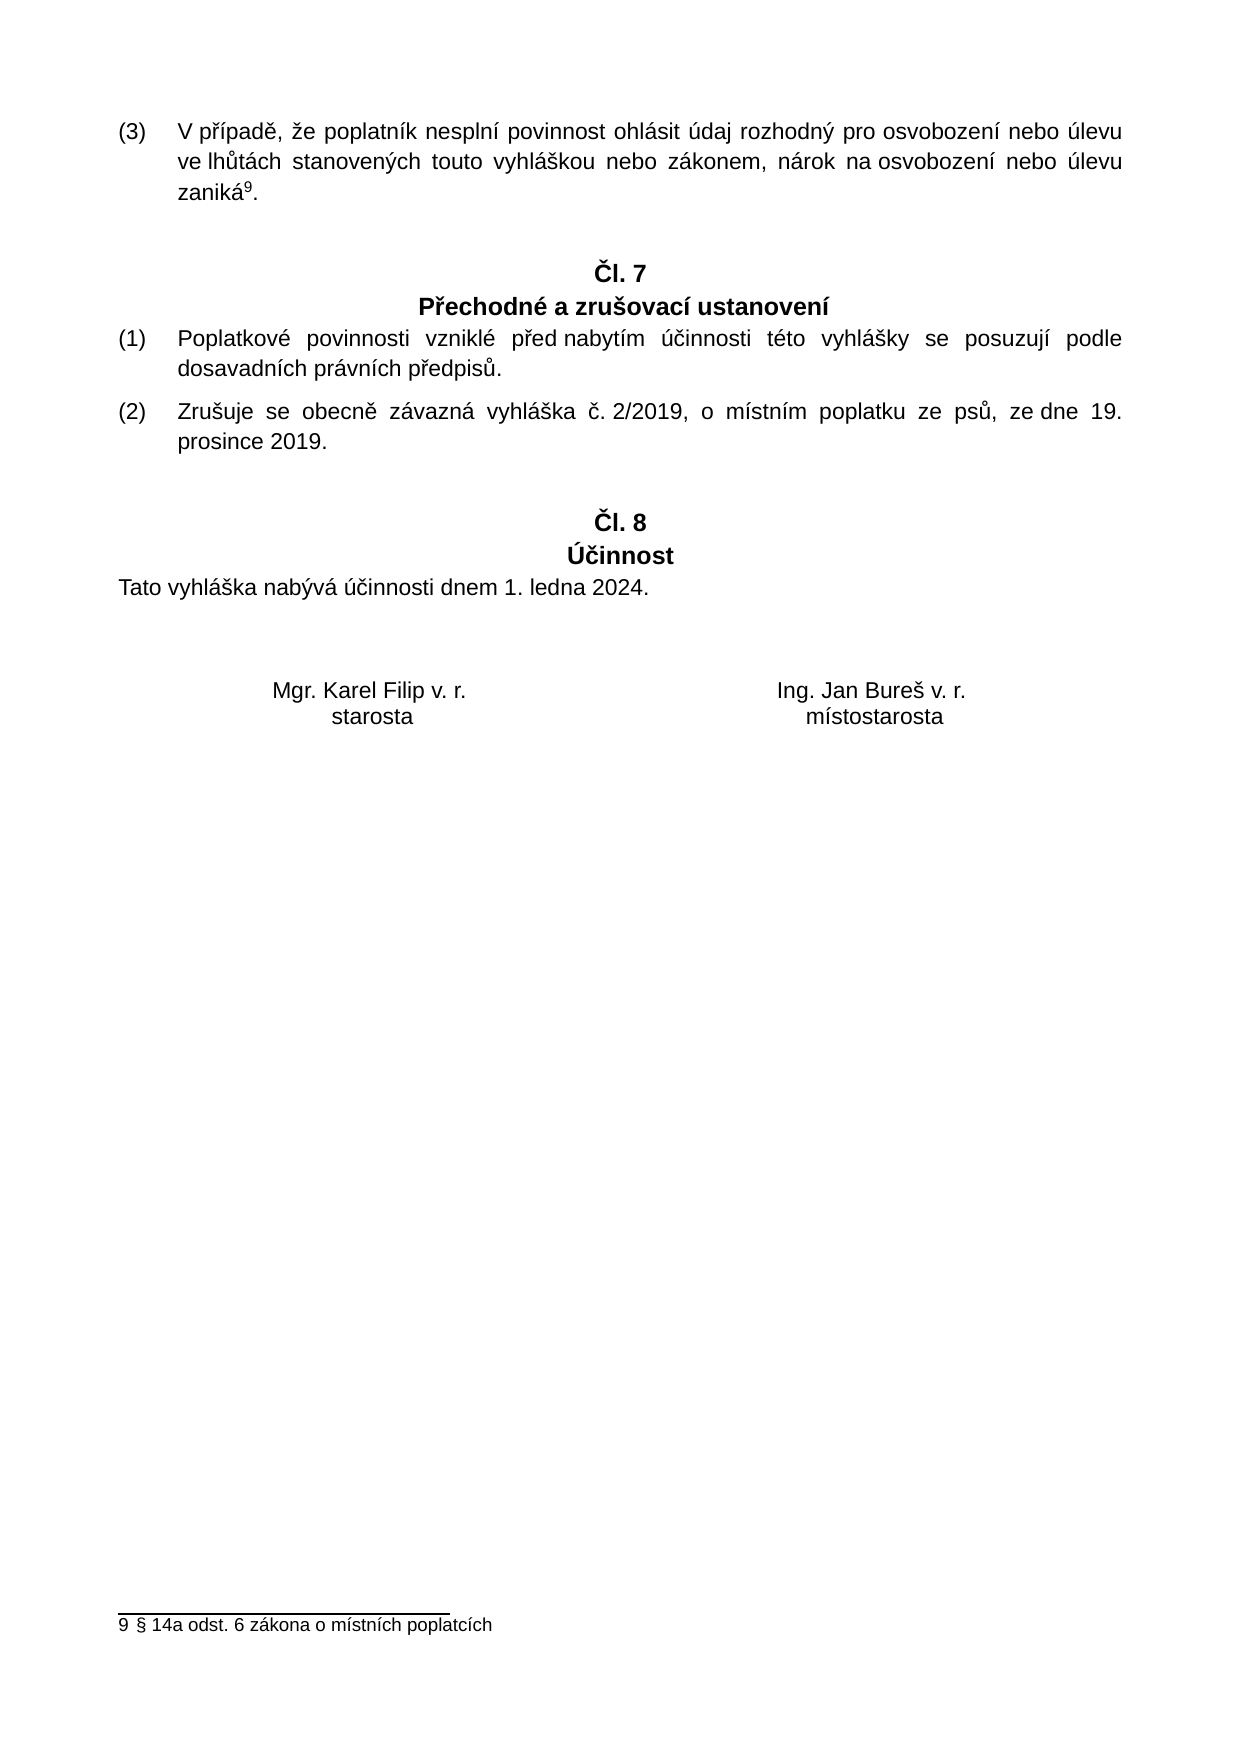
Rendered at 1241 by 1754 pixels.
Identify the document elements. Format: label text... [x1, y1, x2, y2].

text Tato vyhláška nabývá účinnosti dnem 1. ledna 2024. [118, 574, 1122, 601]
subtitle Čl. 8 Účinnost [118, 508, 1122, 570]
table_header Mgr. Karel Filip v. r. starosta [118, 617, 620, 735]
list V případě, že poplatník nesplní povinnost ohlásit údaj rozhodný pro osvobození nebo úlevu ve lhůtách stanovených touto vyhláškou nebo zákonem, nárok na osvobození nebo úlevu zaniká. [118, 118, 1122, 205]
table_header Ing. Jan Bureš v. r. místostarosta [620, 617, 1122, 735]
table_cell [118, 735, 620, 853]
subtitle Čl. 7 Přechodné a zrušovací ustanovení [118, 259, 1122, 321]
table_cell [620, 735, 1122, 853]
list Zrušuje se obecně závazná vyhláška č. 2/2019, o místním poplatku ze psů, ze dne 19. prosince 2019. [118, 398, 1122, 454]
list § 14a odst. 6 zákona o místních poplatcích [118, 1614, 1122, 1635]
list Poplatkové povinnosti vzniklé před nabytím účinnosti této vyhlášky se posuzují podle dosavadních právních předpisů. [118, 325, 1122, 381]
